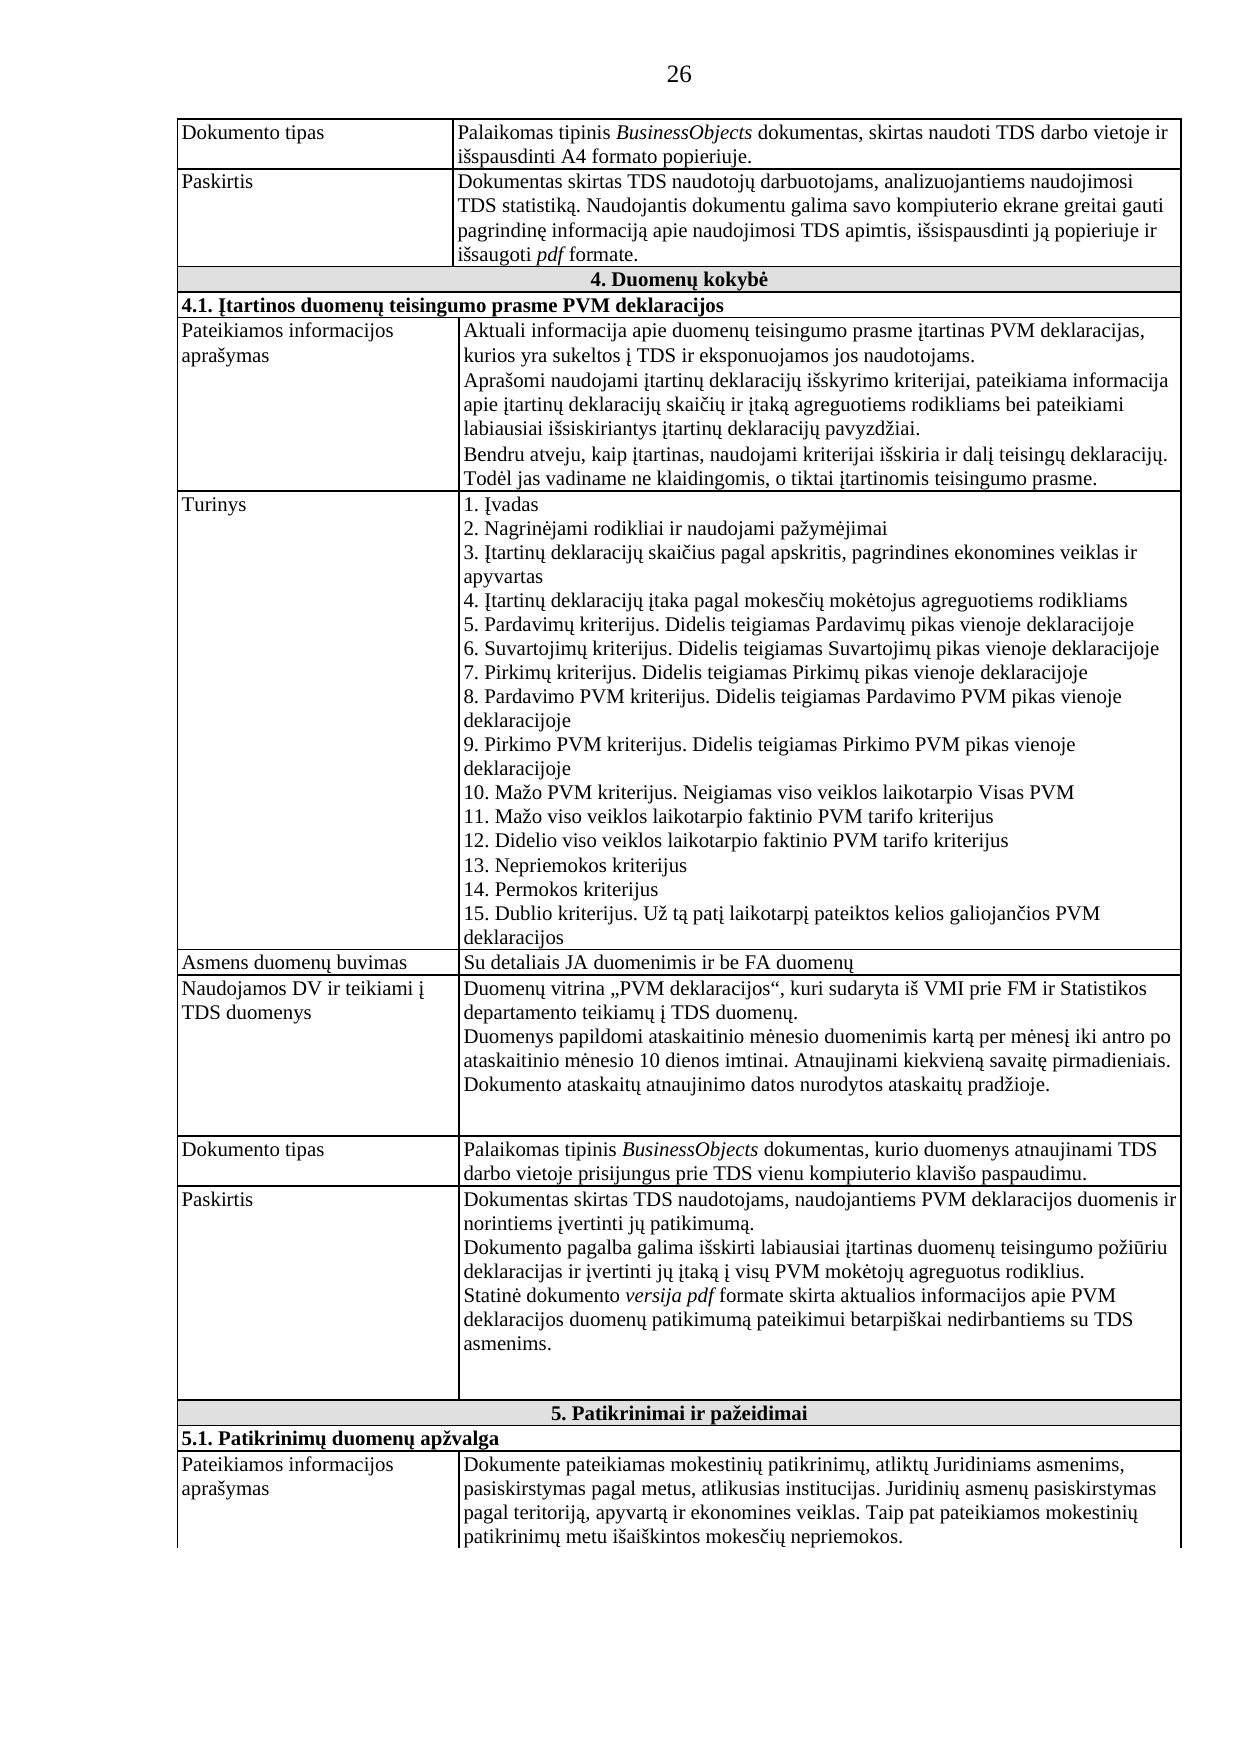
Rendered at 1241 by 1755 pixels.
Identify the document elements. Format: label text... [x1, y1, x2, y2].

table_cell Naudojamos DV ir teikiami į TDS duomenys [178, 976, 458, 1135]
table_cell Dokumentas skirtas TDS naudotojams, naudojantiems PVM deklaracijos duomenis ir norintiems įvertinti jų patikimumą. Dokumento pagalba galima išskirti labiausiai įtartinas duomenų teisingumo požiūriu deklaracijas ir įvertinti jų įtaką į visų PVM mokėtojų agreguotus rodiklius. Statinė dokumento versija pdf formate skirta aktualios informacijos apie PVM deklaracijos duomenų patikimumą pateikimui betarpiškai nedirbantiems su TDS asmenims. [460, 1187, 1180, 1399]
table_cell 5. Patikrinimai ir pažeidimai [178, 1401, 1180, 1425]
table_cell 1. Įvadas 2. Nagrinėjami rodikliai ir naudojami pažymėjimai 3. Įtartinų deklaracijų skaičius pagal apskritis, pagrindines ekonomines veiklas ir apyvartas 4. Įtartinų deklaracijų įtaka pagal mokesčių mokėtojus agreguotiems rodikliams 5. Pardavimų kriterijus. Didelis teigiamas Pardavimų pikas vienoje deklaracijoje 6. Suvartojimų kriterijus. Didelis teigiamas Suvartojimų pikas vienoje deklaracijoje 7. Pirkimų kriterijus. Didelis teigiamas Pirkimų pikas vienoje deklaracijoje 8. Pardavimo PVM kriterijus. Didelis teigiamas Pardavimo PVM pikas vienoje deklaracijoje 9. Pirkimo PVM kriterijus. Didelis teigiamas Pirkimo PVM pikas vienoje deklaracijoje 10. Mažo PVM kriterijus. Neigiamas viso veiklos laikotarpio Visas PVM 11. Mažo viso veiklos laikotarpio faktinio PVM tarifo kriterijus 12. Didelio viso veiklos laikotarpio faktinio PVM tarifo kriterijus 13. Nepriemokos kriterijus 14. Permokos kriterijus 15. Dublio kriterijus. Už tą patį laikotarpį pateiktos kelios galiojančios PVM deklaracijos [460, 492, 1180, 949]
table_cell 4. Duomenų kokybė [178, 267, 1180, 291]
table_cell Aktuali informacija apie duomenų teisingumo prasme įtartinas PVM deklaracijas, kurios yra sukeltos į TDS ir eksponuojamos jos naudotojams. [460, 318, 1180, 367]
table_cell Pateikiamos informacijos aprašymas [178, 318, 458, 490]
table_cell 5.1. Patikrinimų duomenų apžvalga [178, 1426, 1180, 1450]
table_cell Palaikomas tipinis BusinessObjects dokumentas, kurio duomenys atnaujinami TDS darbo vietoje prisijungus prie TDS vienu kompiuterio klavišo paspaudimu. [460, 1137, 1180, 1185]
table_cell Paskirtis [178, 1187, 458, 1399]
table_cell Dokumento tipas [178, 1137, 458, 1185]
table_cell Su detaliais JA duomenimis ir be FA duomenų [460, 950, 1180, 974]
table_cell Bendru atveju, kaip įtartinas, naudojami kriterijai išskiria ir dalį teisingų deklaracijų. Todėl jas vadiname ne klaidingomis, o tiktai įtartinomis teisingumo prasme. [460, 440, 1180, 490]
table_cell Turinys [178, 492, 458, 949]
table_cell 4.1. Įtartinos duomenų teisingumo prasme PVM deklaracijos [178, 293, 1180, 317]
table_cell Dokumentas skirtas TDS naudotojų darbuotojams, analizuojantiems naudojimosi TDS statistiką. Naudojantis dokumentu galima savo kompiuterio ekrane greitai gauti pagrindinę informaciją apie naudojimosi TDS apimtis, išsispausdinti ją popieriuje ir išsaugoti pdf formate. [454, 170, 1180, 266]
table_cell Duomenų vitrina „PVM deklaracijos“, kuri sudaryta iš VMI prie FM ir Statistikos departamento teikiamų į TDS duomenų. Duomenys papildomi ataskaitinio mėnesio duomenimis kartą per mėnesį iki antro po ataskaitinio mėnesio 10 dienos imtinai. Atnaujinami kiekvieną savaitę pirmadieniais. Dokumento ataskaitų atnaujinimo datos nurodytos ataskaitų pradžioje. [460, 976, 1180, 1135]
table_cell Aprašomi naudojami įtartinų deklaracijų išskyrimo kriterijai, pateikiama informacija apie įtartinų deklaracijų skaičių ir įtaką agreguotiems rodikliams bei pateikiami labiausiai išsiskiriantys įtartinų deklaracijų pavyzdžiai. [460, 367, 1180, 440]
table_cell Asmens duomenų buvimas [178, 950, 458, 974]
table_cell Dokumente pateikiamas mokestinių patikrinimų, atliktų Juridiniams asmenims, pasiskirstymas pagal metus, atlikusias institucijas. Juridinių asmenų pasiskirstymas pagal teritoriją, apyvartą ir ekonomines veiklas. Taip pat pateikiamos mokestinių patikrinimų metu išaiškintos mokesčių nepriemokos. [460, 1452, 1180, 1548]
table_cell Dokumento tipas [178, 120, 452, 168]
table_cell Pateikiamos informacijos aprašymas [178, 1452, 458, 1548]
table_cell Paskirtis [178, 170, 452, 266]
table_cell Palaikomas tipinis BusinessObjects dokumentas, skirtas naudoti TDS darbo vietoje ir išspausdinti A4 formato popieriuje. [454, 120, 1180, 168]
